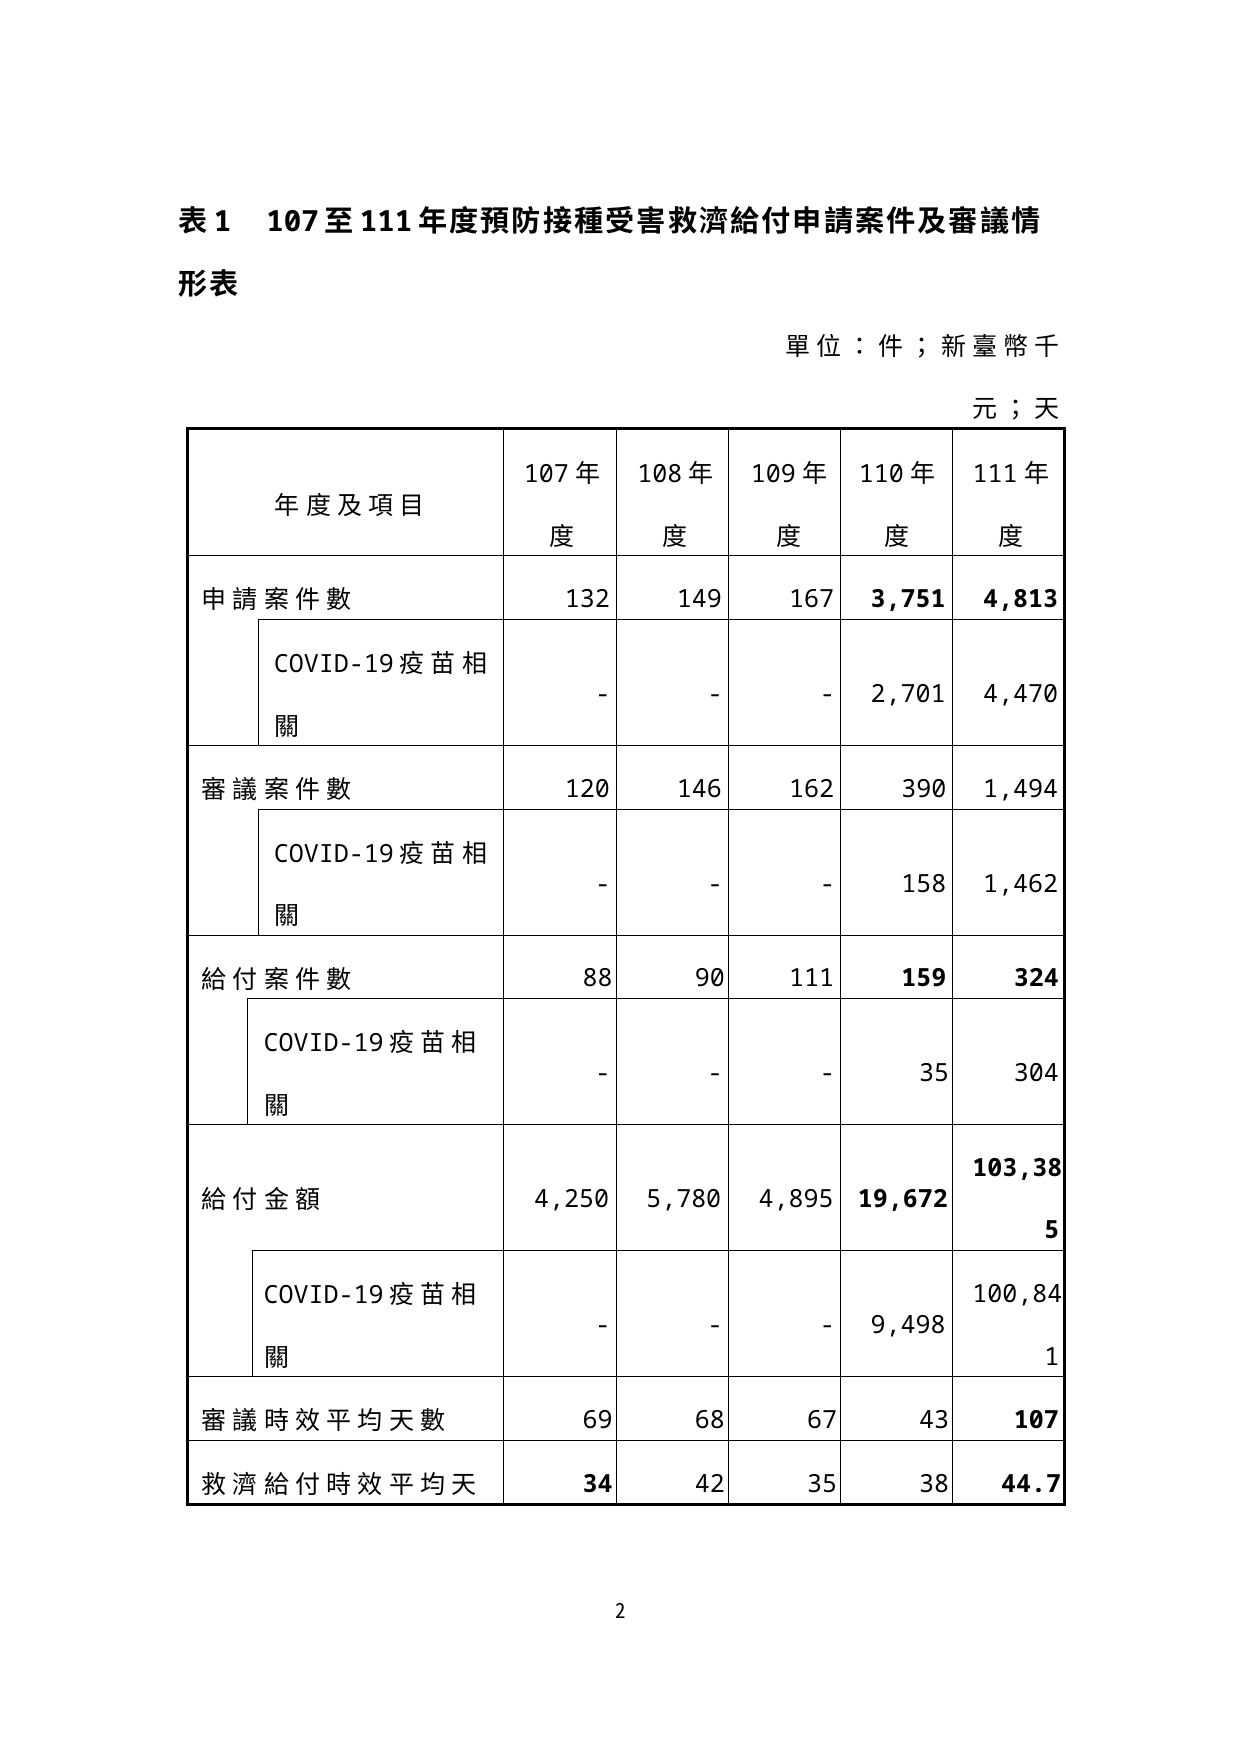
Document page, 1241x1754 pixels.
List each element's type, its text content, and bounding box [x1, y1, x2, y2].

table_cell 324 [953, 936, 1063, 998]
table_header 107年度 [504, 430, 616, 555]
table_cell - [729, 999, 840, 1124]
table_cell 162 [729, 746, 840, 808]
table_cell 38 [841, 1441, 952, 1503]
table_cell 132 [504, 556, 616, 619]
table_cell [189, 998, 247, 1124]
table_cell 3,751 [841, 556, 952, 619]
table_cell - [729, 1251, 840, 1376]
table_cell 67 [729, 1377, 840, 1440]
table_cell 給付案件數 [189, 936, 503, 998]
table_cell 120 [504, 746, 616, 808]
table_cell 1,494 [953, 746, 1063, 808]
table_cell - [504, 620, 616, 745]
table_cell 68 [617, 1377, 728, 1440]
table_cell - [504, 1251, 616, 1376]
table_cell 1,462 [953, 810, 1063, 934]
table_cell COVID-19疫苗相關 [248, 999, 503, 1124]
table_cell 34 [504, 1441, 616, 1503]
table_cell 111 [729, 936, 840, 998]
table_cell - [729, 620, 840, 745]
table_cell 19,672 [841, 1125, 952, 1250]
table_cell 4,250 [504, 1125, 616, 1250]
table_cell 390 [841, 746, 952, 808]
table_cell 304 [953, 999, 1063, 1124]
table_cell 146 [617, 746, 728, 808]
table_cell 90 [617, 936, 728, 998]
table_cell - [504, 810, 616, 934]
table_cell 103,385 [953, 1125, 1063, 1250]
table_cell 158 [841, 810, 952, 934]
table_cell - [617, 620, 728, 745]
table_cell [189, 809, 258, 934]
table_cell 2,701 [841, 620, 952, 745]
table_cell 35 [729, 1441, 840, 1503]
table_cell 159 [841, 936, 952, 998]
table_header 109年度 [729, 430, 840, 555]
table_cell 4,813 [953, 556, 1063, 619]
table_cell 35 [841, 999, 952, 1124]
table_cell 44.7 [953, 1441, 1063, 1503]
table_cell [189, 1250, 252, 1376]
table_cell 69 [504, 1377, 616, 1440]
table_cell 申請案件數 [189, 556, 503, 619]
table_header 108年度 [617, 430, 728, 555]
table_cell 審議案件數 [189, 746, 503, 808]
table_cell [189, 619, 258, 745]
table_cell 4,470 [953, 620, 1063, 745]
table_cell - [504, 999, 616, 1124]
table_cell 88 [504, 936, 616, 998]
table_header 年度及項目 [189, 430, 503, 555]
table_cell 9,498 [841, 1251, 952, 1376]
text 單位：件；新臺幣千元；天 [177, 302, 1063, 427]
table_cell COVID-19疫苗相關 [259, 810, 503, 934]
text 表1 107至111年度預防接種受害救濟給付申請案件及審議情形表 [177, 177, 1063, 302]
table_cell 107 [953, 1377, 1063, 1440]
table_cell COVID-19疫苗相關 [253, 1251, 503, 1376]
table_cell 給付金額 [189, 1125, 503, 1250]
table_cell COVID-19疫苗相關 [259, 620, 503, 745]
table_cell - [617, 1251, 728, 1376]
table_cell 4,895 [729, 1125, 840, 1250]
table_cell 救濟給付時效平均天 [189, 1441, 503, 1503]
table_cell - [617, 810, 728, 934]
table_cell 43 [841, 1377, 952, 1440]
table_cell - [617, 999, 728, 1124]
table_cell 167 [729, 556, 840, 619]
table_cell - [729, 810, 840, 934]
table_header 110年度 [841, 430, 952, 555]
table_header 111年度 [953, 430, 1063, 555]
table_cell 5,780 [617, 1125, 728, 1250]
table_cell 42 [617, 1441, 728, 1503]
table_cell 審議時效平均天數 [189, 1377, 503, 1440]
table_cell 149 [617, 556, 728, 619]
table_cell 100,841 [953, 1251, 1063, 1376]
